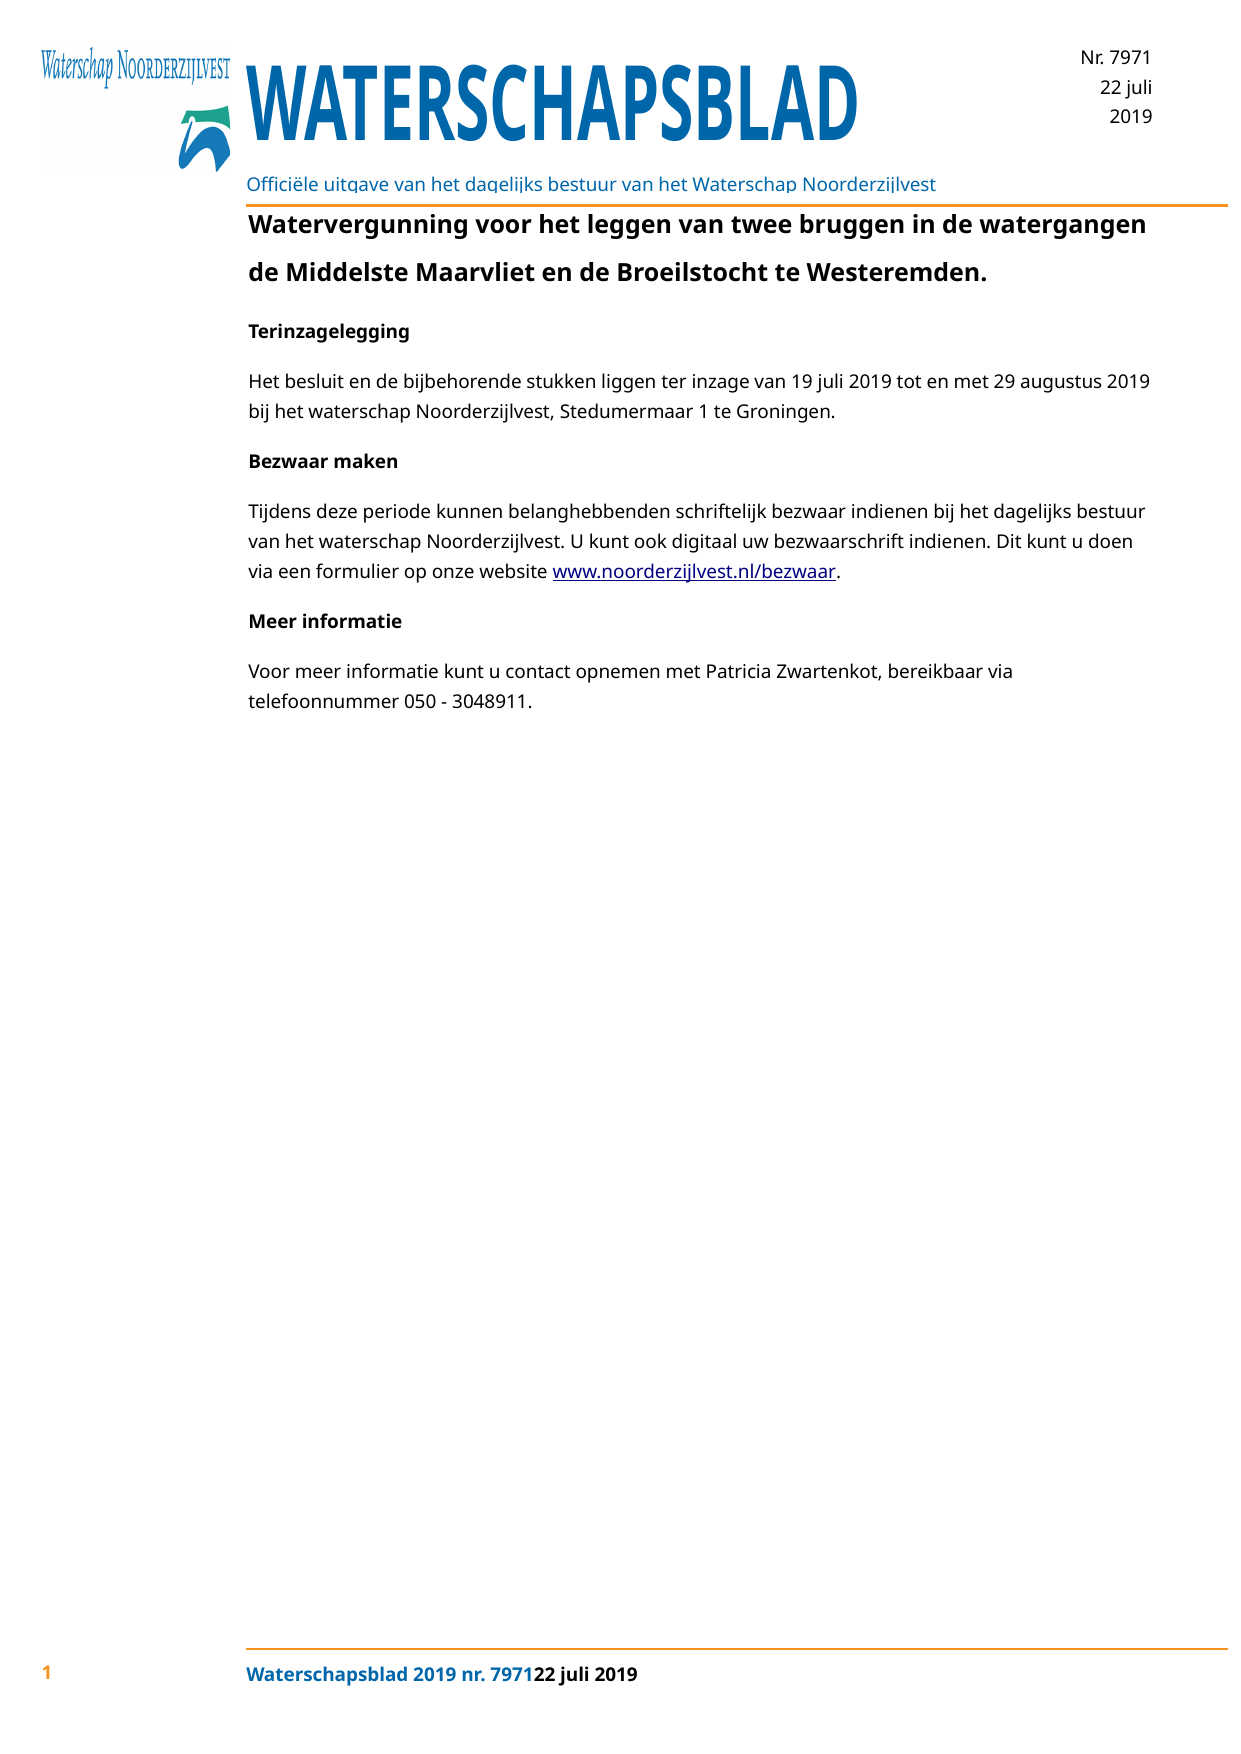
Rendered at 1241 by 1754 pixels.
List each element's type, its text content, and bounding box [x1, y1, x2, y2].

text Voor meer informatie kunt u contact opnemen met Patricia Zwartenkot, bereikbaar via telefoonnummer 050 - 3048911. [248, 659, 1152, 714]
text Tijdens deze periode kunnen belanghebbenden schriftelijk bezwaar indienen bij het dagelijks bestuur van het waterschap Noorderzijlvest. U kunt ook digitaal uw bezwaarschrift indienen. Dit kunt u doen via een formulier op onze website www.noorderzijlvest.nl/bezwaar. [248, 499, 1152, 584]
text Bezwaar maken [248, 448, 1152, 474]
text Terinzagelegging [248, 318, 1152, 344]
text Watervergunning voor het leggen van twee bruggen in de watergangen de Middelste Maarvliet en de Broeilstocht te Westeremden. [248, 207, 1152, 288]
text Het besluit en de bijbehorende stukken liggen ter inzage van 19 juli 2019 tot en met 29 augustus 2019 bij het waterschap Noorderzijlvest, Stedumermaar 1 te Groningen. [248, 368, 1152, 424]
picture [41, 47, 231, 172]
text Meer informatie [248, 608, 1152, 634]
